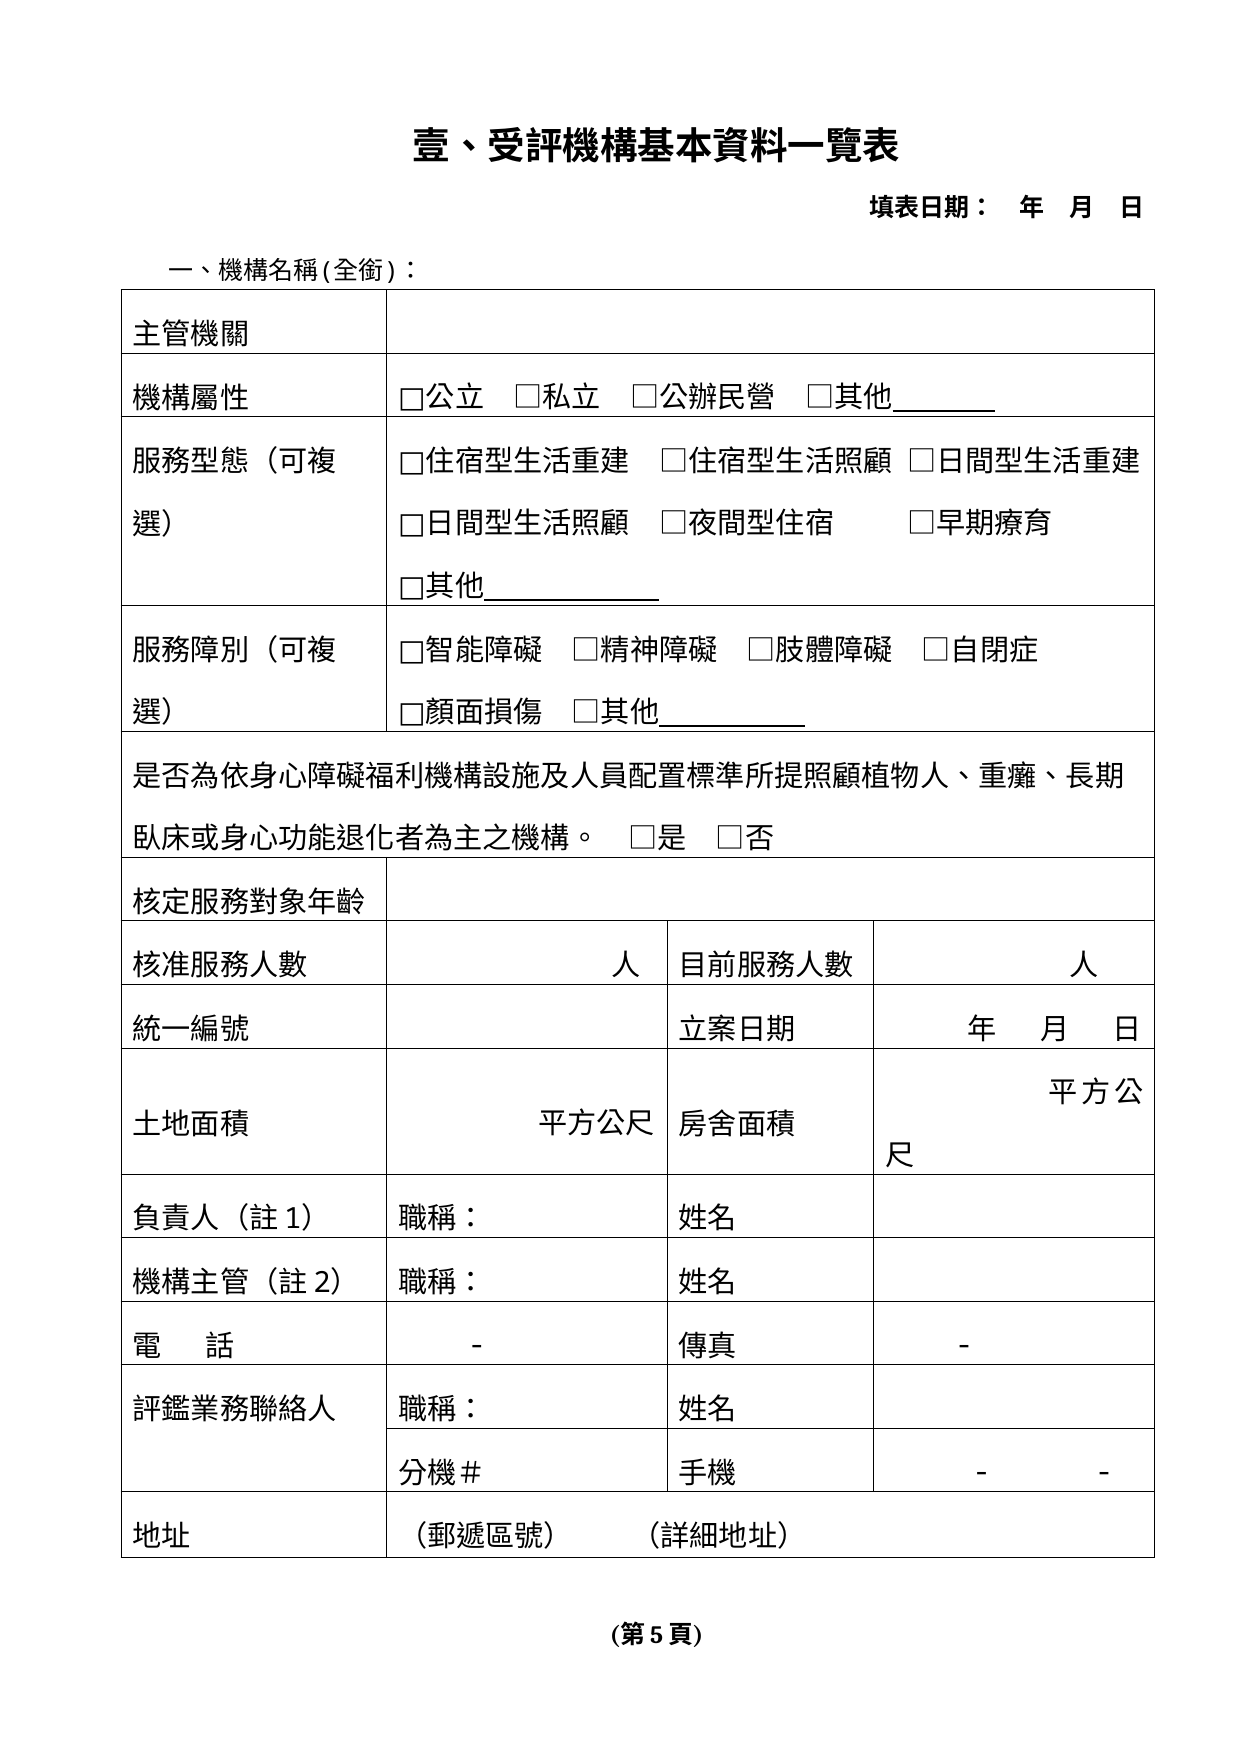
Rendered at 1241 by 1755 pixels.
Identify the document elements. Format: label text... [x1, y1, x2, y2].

table_cell 核定服務對象年齡 [122, 858, 386, 920]
table_cell 統一編號 [122, 985, 386, 1047]
table_header [387, 290, 1154, 353]
table_cell 姓名 [668, 1365, 873, 1428]
table_cell （郵遞區號） （詳細地址） [387, 1492, 1154, 1557]
table_cell 是否為依身心障礙福利機構設施及人員配置標準所提照顧植物人、重癱、長期臥床或身心功能退化者為主之機構。 □是 □否 [122, 732, 1154, 857]
table_cell 目前服務人數 [668, 921, 873, 984]
table_cell □住宿型生活重建 □住宿型生活照顧 □日間型生活重建 □日間型生活照顧 □夜間型住宿 □早期療育 □其他 [387, 417, 1154, 605]
table_cell 負責人（註1） [122, 1175, 386, 1237]
table_cell [874, 1238, 1154, 1301]
table_cell - [874, 1302, 1154, 1364]
table_cell 地址 [122, 1492, 386, 1557]
table_cell 姓名 [668, 1175, 873, 1237]
table_cell 房舍面積 [668, 1049, 873, 1173]
table_cell 年 月 日 [874, 985, 1154, 1047]
table_cell 職稱： [387, 1238, 667, 1301]
table_cell 職稱： [387, 1365, 667, 1428]
table_cell [874, 1365, 1154, 1428]
table_cell [874, 1175, 1154, 1237]
table_header 主管機關 [122, 290, 386, 353]
table_cell 核准服務人數 [122, 921, 386, 984]
table_cell [387, 985, 667, 1047]
text 壹、受評機構基本資料一覽表 [169, 102, 1144, 164]
table_cell 分機＃ [387, 1429, 667, 1491]
table_cell 機構主管（註2） [122, 1238, 386, 1301]
table_cell 機構屬性 [122, 354, 386, 416]
table_cell 人 [387, 921, 667, 984]
table_cell 傳真 [668, 1302, 873, 1364]
text 一、機構名稱(全銜)： [169, 227, 1144, 289]
text 填表日期： 年 月 日 [169, 164, 1144, 227]
table_cell 立案日期 [668, 985, 873, 1047]
table_cell 平方公尺 [874, 1049, 1154, 1173]
table_cell 評鑑業務聯絡人 [122, 1365, 386, 1491]
table_cell 手機 [668, 1429, 873, 1491]
table_cell 服務障別（可複選） [122, 606, 386, 731]
table_cell 服務型態（可複選） [122, 417, 386, 605]
table_cell 土地面積 [122, 1049, 386, 1173]
table_cell □公立 □私立 □公辦民營 □其他 [387, 354, 1154, 416]
table_cell 電 話 [122, 1302, 386, 1364]
table_cell □智能障礙 □精神障礙 □肢體障礙 □自閉症 □顏面損傷 □其他 [387, 606, 1154, 731]
table_cell - [387, 1302, 667, 1364]
table_cell 平方公尺 [387, 1049, 667, 1173]
table_cell 職稱： [387, 1175, 667, 1237]
table_cell 人 [874, 921, 1154, 984]
table_cell - - [874, 1429, 1154, 1491]
table_cell [387, 858, 1154, 920]
table_cell 姓名 [668, 1238, 873, 1301]
